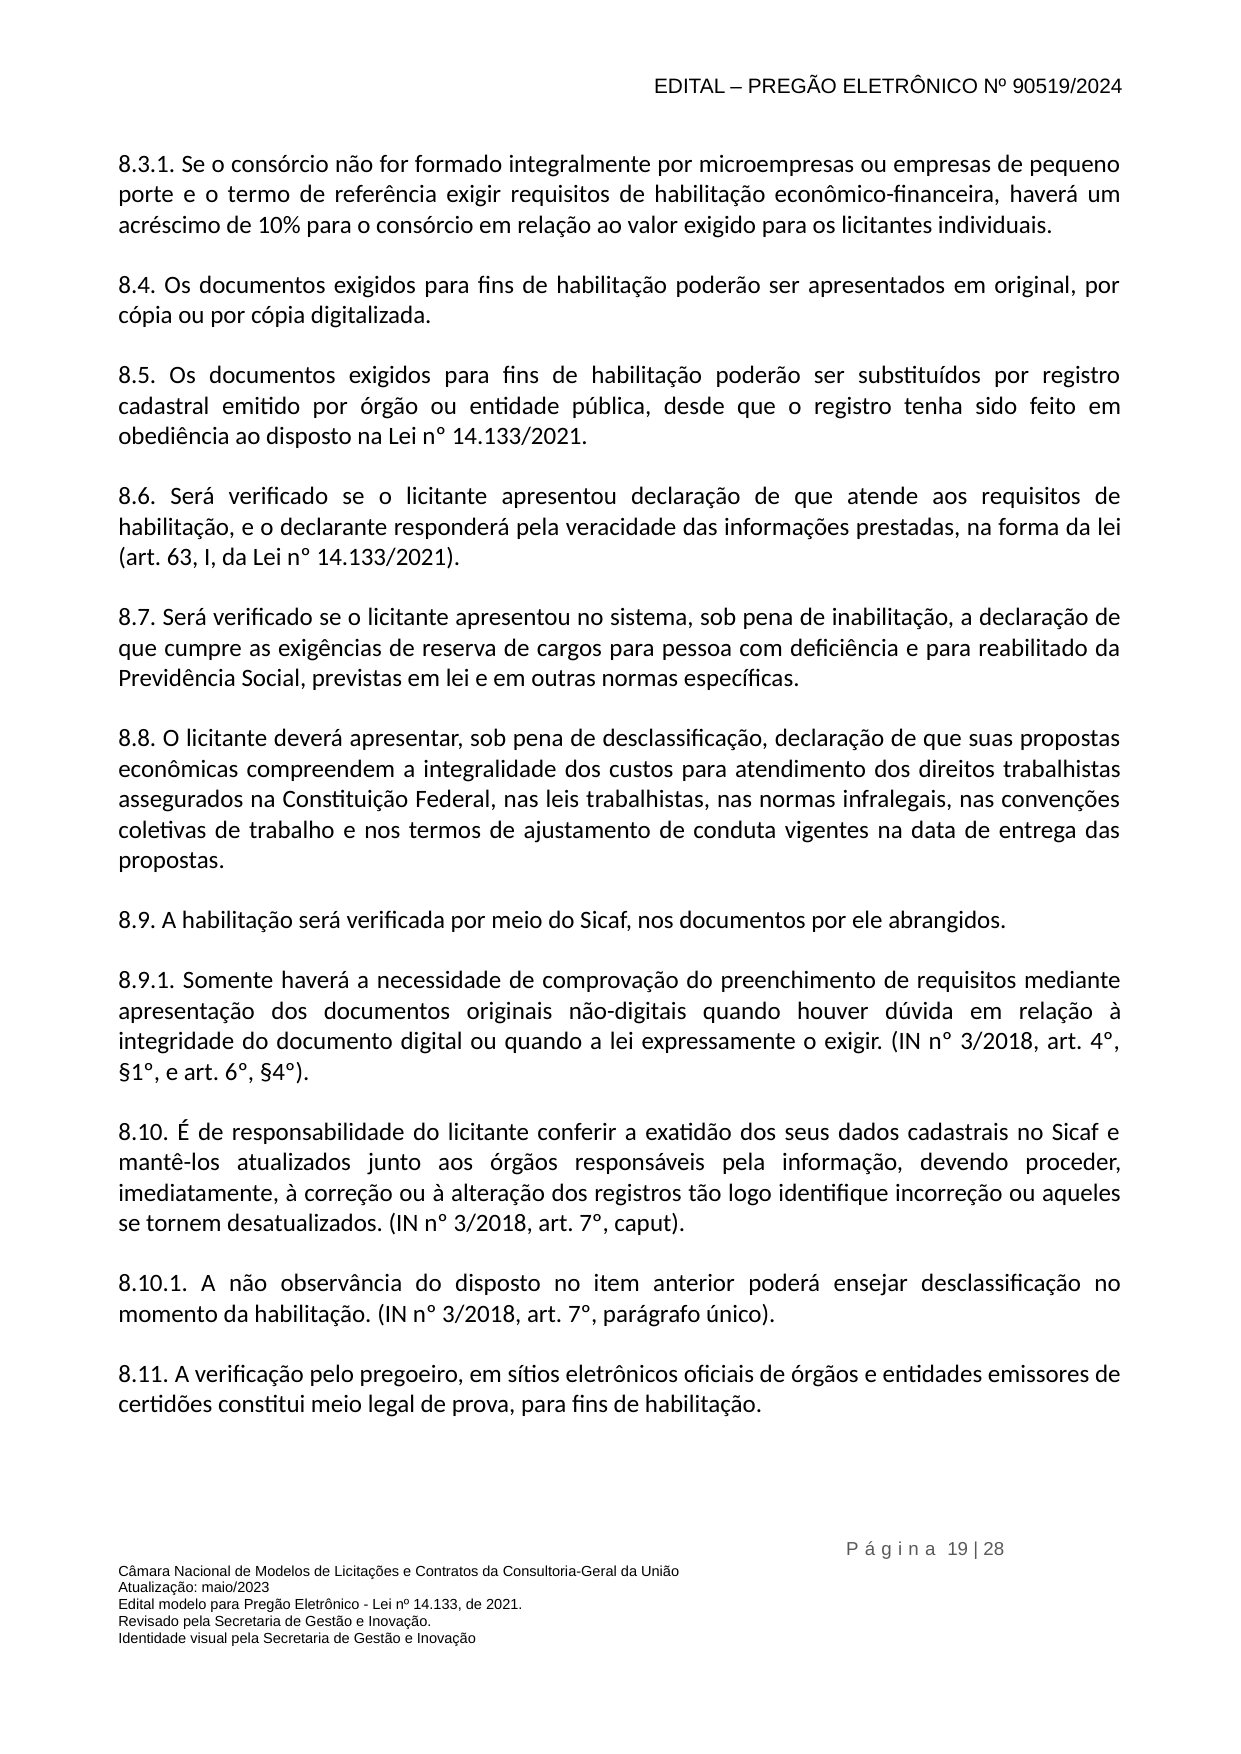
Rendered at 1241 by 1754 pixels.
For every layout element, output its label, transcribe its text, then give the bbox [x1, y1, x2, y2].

text 8.9.1. Somente haverá a necessidade de comprovação do preenchimento de requisitos mediante apresentação dos documentos originais não-digitais quando houver dúvida em relação à integridade do documento digital ou quando a lei expressamente o exigir. (IN nº 3/2018, art. 4º, §1º, e art. 6º, §4º). [118, 964, 1122, 1087]
text 8.6. Será verificado se o licitante apresentou declaração de que atende aos requisitos de habilitação, e o declarante responderá pela veracidade das informações prestadas, na forma da lei (art. 63, I, da Lei nº 14.133/2021). [118, 480, 1122, 572]
text 8.11. A verificação pelo pregoeiro, em sítios eletrônicos oficiais de órgãos e entidades emissores de certidões constitui meio legal de prova, para fins de habilitação. [118, 1358, 1122, 1419]
text 8.9. A habilitação será verificada por meio do Sicaf, nos documentos por ele abrangidos. [118, 904, 1122, 935]
text 8.4. Os documentos exigidos para fins de habilitação poderão ser apresentados em original, por cópia ou por cópia digitalizada. [118, 269, 1122, 330]
text 8.7. Será verificado se o licitante apresentou no sistema, sob pena de inabilitação, a declaração de que cumpre as exigências de reserva de cargos para pessoa com deficiência e para reabilitado da Previdência Social, previstas em lei e em outras normas específicas. [118, 601, 1122, 693]
text 8.3.1. Se o consórcio não for formado integralmente por microempresas ou empresas de pequeno porte e o termo de referência exigir requisitos de habilitação econômico-financeira, haverá um acréscimo de 10% para o consórcio em relação ao valor exigido para os licitantes individuais. [118, 148, 1122, 239]
text 8.5. Os documentos exigidos para fins de habilitação poderão ser substituídos por registro cadastral emitido por órgão ou entidade pública, desde que o registro tenha sido feito em obediência ao disposto na Lei nº 14.133/2021. [118, 359, 1122, 451]
text 8.10. É de responsabilidade do licitante conferir a exatidão dos seus dados cadastrais no Sicaf e mantê-los atualizados junto aos órgãos responsáveis pela informação, devendo proceder, imediatamente, à correção ou à alteração dos registros tão logo identifique incorreção ou aqueles se tornem desatualizados. (IN nº 3/2018, art. 7º, caput). [118, 1116, 1122, 1238]
text 8.10.1. A não observância do disposto no item anterior poderá ensejar desclassificação no momento da habilitação. (IN nº 3/2018, art. 7º, parágrafo único). [118, 1268, 1122, 1329]
text 8.8. O licitante deverá apresentar, sob pena de desclassificação, declaração de que suas propostas econômicas compreendem a integralidade dos custos para atendimento dos direitos trabalhistas assegurados na Constituição Federal, nas leis trabalhistas, nas normas infralegais, nas convenções coletivas de trabalho e nos termos de ajustamento de conduta vigentes na data de entrega das propostas. [118, 722, 1122, 875]
